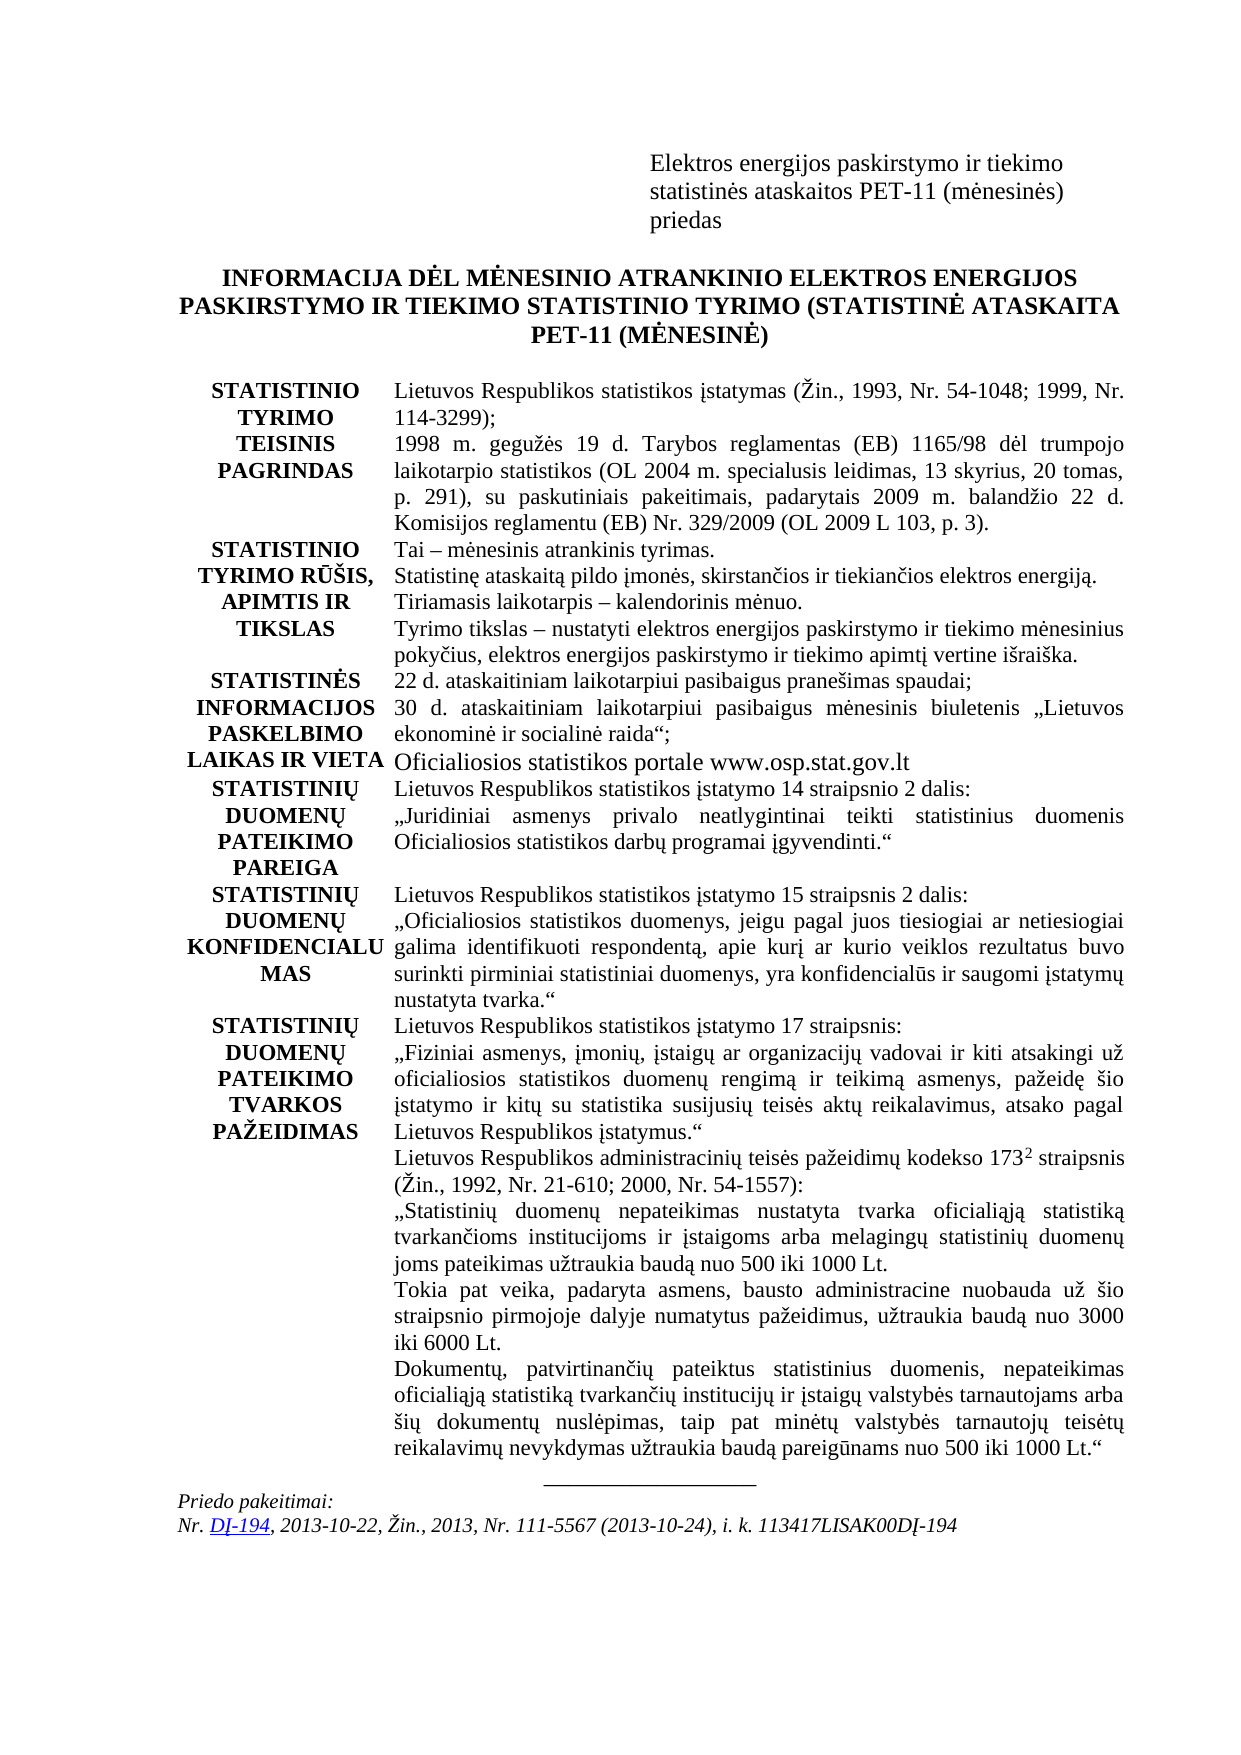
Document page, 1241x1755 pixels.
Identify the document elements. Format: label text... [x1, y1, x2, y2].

table_cell Lietuvos Respublikos statistikos įstatymo 17 straipsnis: „Fiziniai asmenys, įmonių, įstaigų ar organizacijų vadovai ir kiti atsakingi už oficialiosios statistikos duomenų rengimą ir teikimą asmenys, pažeidę šio įstatymo ir kitų su statistika susijusių teisės aktų reikalavimus, atsako pagal Lietuvos Respublikos įstatymus.“ Lietuvos Respublikos administracinių teisės pažeidimų kodekso 1732 straipsnis (Žin., 1992, Nr. 21-610; 2000, Nr. 54-1557): „Statistinių duomenų nepateikimas nustatyta tvarka oficialiąją statistiką tvarkančioms institucijoms ir įstaigoms arba melagingų statistinių duomenų joms pateikimas užtraukia baudą nuo 500 iki 1000 Lt. Tokia pat veika, padaryta asmens, bausto administracine nuobauda už šio straipsnio pirmojoje dalyje numatytus pažeidimus, užtraukia baudą nuo 3000 iki 6000 Lt. Dokumentų, patvirtinančių pateiktus statistinius duomenis, nepateikimas oficialiąją statistiką tvarkančių institucijų ir įstaigų valstybės tarnautojams arba šių dokumentų nuslėpimas, taip pat minėtų valstybės tarnautojų teisėtų reikalavimų nevykdymas užtraukia baudą pareigūnams nuo 500 iki 1000 Lt.“ [390, 1013, 1129, 1461]
text INFORMACIJA DĖL MĖNESINIO ATRANKINIO ELEKTROS ENERGIJOS PASKIRSTYMO IR TIEKIMO STATISTINIO TYRIMO (STATISTINĖ ATASKAITA PET-11 (MĖNESINĖ) [177, 263, 1122, 349]
text statistinės ataskaitos PET-11 (mėnesinės) [649, 176, 1122, 205]
table_header STATISTINIO TYRIMO TEISINIS PAGRINDAS [181, 378, 390, 536]
table_header Lietuvos Respublikos statistikos įstatymas (Žin., 1993, Nr. 54-1048; 1999, Nr. 114-3299); 1998 m. gegužės 19 d. Tarybos reglamentas (EB) 1165/98 dėl trumpojo laikotarpio statistikos (OL 2004 m. specialusis leidimas, 13 skyrius, 20 tomas, p. 291), su paskutiniais pakeitimais, padarytais 2009 m. balandžio 22 d. Komisijos reglamentu (EB) Nr. 329/2009 (OL 2009 L 103, p. 3). [390, 378, 1129, 536]
table_cell Lietuvos Respublikos statistikos įstatymo 14 straipsnio 2 dalis: „Juridiniai asmenys privalo neatlygintinai teikti statistinius duomenis Oficialiosios statistikos darbų programai įgyvendinti.“ [390, 775, 1129, 881]
table_cell STATISTINĖS INFORMACIJOS PASKELBIMO LAIKAS IR VIETA [181, 668, 390, 775]
table_cell Tai – mėnesinis atrankinis tyrimas. Statistinę ataskaitą pildo įmonės, skirstančios ir tiekiančios elektros energiją. Tiriamasis laikotarpis – kalendorinis mėnuo. Tyrimo tikslas – nustatyti elektros energijos paskirstymo ir tiekimo mėnesinius pokyčius, elektros energijos paskirstymo ir tiekimo apimtį vertine išraiška. [390, 536, 1129, 667]
text priedas [649, 205, 1122, 234]
table_cell STATISTINIŲ DUOMENŲ PATEIKIMO PAREIGA [181, 775, 390, 881]
text Elektros energijos paskirstymo ir tiekimo [649, 148, 1122, 176]
table_cell STATISTINIŲ DUOMENŲ PATEIKIMO TVARKOS PAŽEIDIMAS [181, 1013, 390, 1461]
text Nr. DĮ-194, 2013-10-22, Žin., 2013, Nr. 111-5567 (2013-10-24), i. k. 113417LISAK00DĮ-194 [177, 1513, 1122, 1537]
text _________________ [177, 1461, 1122, 1489]
table_cell Lietuvos Respublikos statistikos įstatymo 15 straipsnis 2 dalis: „Oficialiosios statistikos duomenys, jeigu pagal juos tiesiogiai ar netiesiogiai galima identifikuoti respondentą, apie kurį ar kurio veiklos rezultatus buvo surinkti pirminiai statistiniai duomenys, yra konfidencialūs ir saugomi įstatymų nustatyta tvarka.“ [390, 881, 1129, 1012]
text Priedo pakeitimai: [177, 1489, 1122, 1513]
table_cell 22 d. ataskaitiniam laikotarpiui pasibaigus pranešimas spaudai; 30 d. ataskaitiniam laikotarpiui pasibaigus mėnesinis biuletenis „Lietuvos ekonominė ir socialinė raida“; Oficialiosios statistikos portale www.osp.stat.gov.lt [390, 668, 1129, 775]
table_cell STATISTINIO TYRIMO RŪŠIS, APIMTIS IR TIKSLAS [181, 536, 390, 667]
table_cell STATISTINIŲ DUOMENŲ KONFIDENCIALUMAS [181, 881, 390, 1012]
